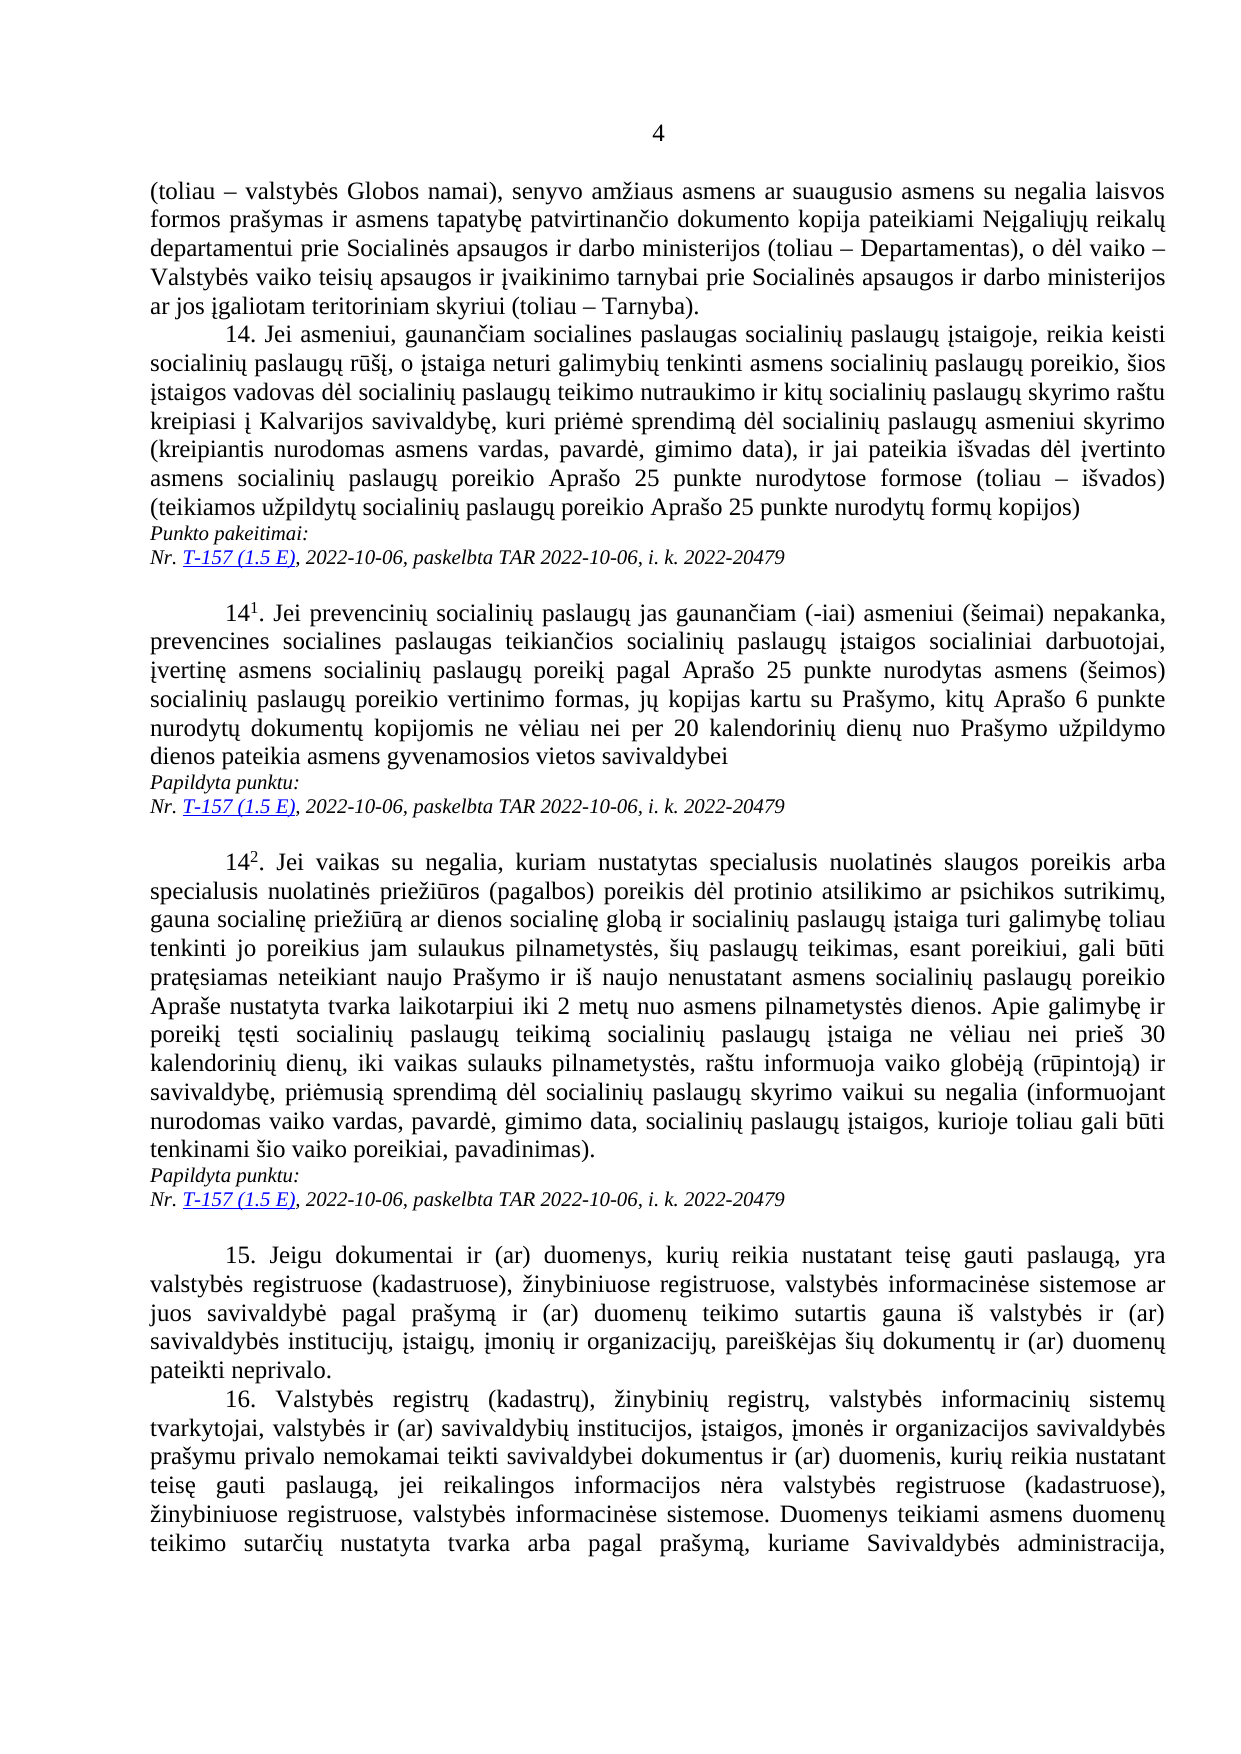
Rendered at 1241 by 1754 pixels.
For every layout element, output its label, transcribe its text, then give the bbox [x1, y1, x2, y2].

text Punkto pakeitimai: [150, 521, 1167, 545]
text 141. Jei prevencinių socialinių paslaugų jas gaunančiam (-iai) asmeniui (šeimai) nepakanka, prevencines socialines paslaugas teikiančios socialinių paslaugų įstaigos socialiniai darbuotojai, įvertinę asmens socialinių paslaugų poreikį pagal Aprašo 25 punkte nurodytas asmens (šeimos) socialinių paslaugų poreikio vertinimo formas, jų kopijas kartu su Prašymo, kitų Aprašo 6 punkte nurodytų dokumentų kopijomis ne vėliau nei per 20 kalendorinių dienų nuo Prašymo užpildymo dienos pateikia asmens gyvenamosios vietos savivaldybei [150, 598, 1167, 770]
text (toliau – valstybės Globos namai), senyvo amžiaus asmens ar suaugusio asmens su negalia laisvos formos prašymas ir asmens tapatybę patvirtinančio dokumento kopija pateikiami Neįgaliųjų reikalų departamentui prie Socialinės apsaugos ir darbo ministerijos (toliau – Departamentas), o dėl vaiko – Valstybės vaiko teisių apsaugos ir įvaikinimo tarnybai prie Socialinės apsaugos ir darbo ministerijos ar jos įgaliotam teritoriniam skyriui (toliau – Tarnyba). [150, 176, 1167, 319]
text Papildyta punktu: [150, 770, 1167, 794]
text Nr. T-157 (1.5 E), 2022-10-06, paskelbta TAR 2022-10-06, i. k. 2022-20479 [150, 545, 1167, 569]
text 15. Jeigu dokumentai ir (ar) duomenys, kurių reikia nustatant teisę gauti paslaugą, yra valstybės registruose (kadastruose), žinybiniuose registruose, valstybės informacinėse sistemose ar juos savivaldybė pagal prašymą ir (ar) duomenų teikimo sutartis gauna iš valstybės ir (ar) savivaldybės institucijų, įstaigų, įmonių ir organizacijų, pareiškėjas šių dokumentų ir (ar) duomenų pateikti neprivalo. [150, 1240, 1167, 1384]
text 16. Valstybės registrų (kadastrų), žinybinių registrų, valstybės informacinių sistemų tvarkytojai, valstybės ir (ar) savivaldybių institucijos, įstaigos, įmonės ir organizacijos savivaldybės prašymu privalo nemokamai teikti savivaldybei dokumentus ir (ar) duomenis, kurių reikia nustatant teisę gauti paslaugą, jei reikalingos informacijos nėra valstybės registruose (kadastruose), žinybiniuose registruose, valstybės informacinėse sistemose. Duomenys teikiami asmens duomenų teikimo sutarčių nustatyta tvarka arba pagal prašymą, kuriame Savivaldybės administracija, [150, 1384, 1167, 1556]
text Nr. T-157 (1.5 E), 2022-10-06, paskelbta TAR 2022-10-06, i. k. 2022-20479 [150, 1187, 1167, 1211]
text 142. Jei vaikas su negalia, kuriam nustatytas specialusis nuolatinės slaugos poreikis arba specialusis nuolatinės priežiūros (pagalbos) poreikis dėl protinio atsilikimo ar psichikos sutrikimų, gauna socialinę priežiūrą ar dienos socialinę globą ir socialinių paslaugų įstaiga turi galimybę toliau tenkinti jo poreikius jam sulaukus pilnametystės, šių paslaugų teikimas, esant poreikiui, gali būti pratęsiamas neteikiant naujo Prašymo ir iš naujo nenustatant asmens socialinių paslaugų poreikio Apraše nustatyta tvarka laikotarpiui iki 2 metų nuo asmens pilnametystės dienos. Apie galimybę ir poreikį tęsti socialinių paslaugų teikimą socialinių paslaugų įstaiga ne vėliau nei prieš 30 kalendorinių dienų, iki vaikas sulauks pilnametystės, raštu informuoja vaiko globėją (rūpintoją) ir savivaldybę, priėmusią sprendimą dėl socialinių paslaugų skyrimo vaikui su negalia (informuojant nurodomas vaiko vardas, pavardė, gimimo data, socialinių paslaugų įstaigos, kurioje toliau gali būti tenkinami šio vaiko poreikiai, pavadinimas). [150, 847, 1167, 1163]
text Papildyta punktu: [150, 1163, 1167, 1187]
text Nr. T-157 (1.5 E), 2022-10-06, paskelbta TAR 2022-10-06, i. k. 2022-20479 [150, 794, 1167, 818]
text 14. Jei asmeniui, gaunančiam socialines paslaugas socialinių paslaugų įstaigoje, reikia keisti socialinių paslaugų rūšį, o įstaiga neturi galimybių tenkinti asmens socialinių paslaugų poreikio, šios įstaigos vadovas dėl socialinių paslaugų teikimo nutraukimo ir kitų socialinių paslaugų skyrimo raštu kreipiasi į Kalvarijos savivaldybę, kuri priėmė sprendimą dėl socialinių paslaugų asmeniui skyrimo (kreipiantis nurodomas asmens vardas, pavardė, gimimo data), ir jai pateikia išvadas dėl įvertinto asmens socialinių paslaugų poreikio Aprašo 25 punkte nurodytose formose (toliau – išvados) (teikiamos užpildytų socialinių paslaugų poreikio Aprašo 25 punkte nurodytų formų kopijos) [150, 319, 1167, 521]
